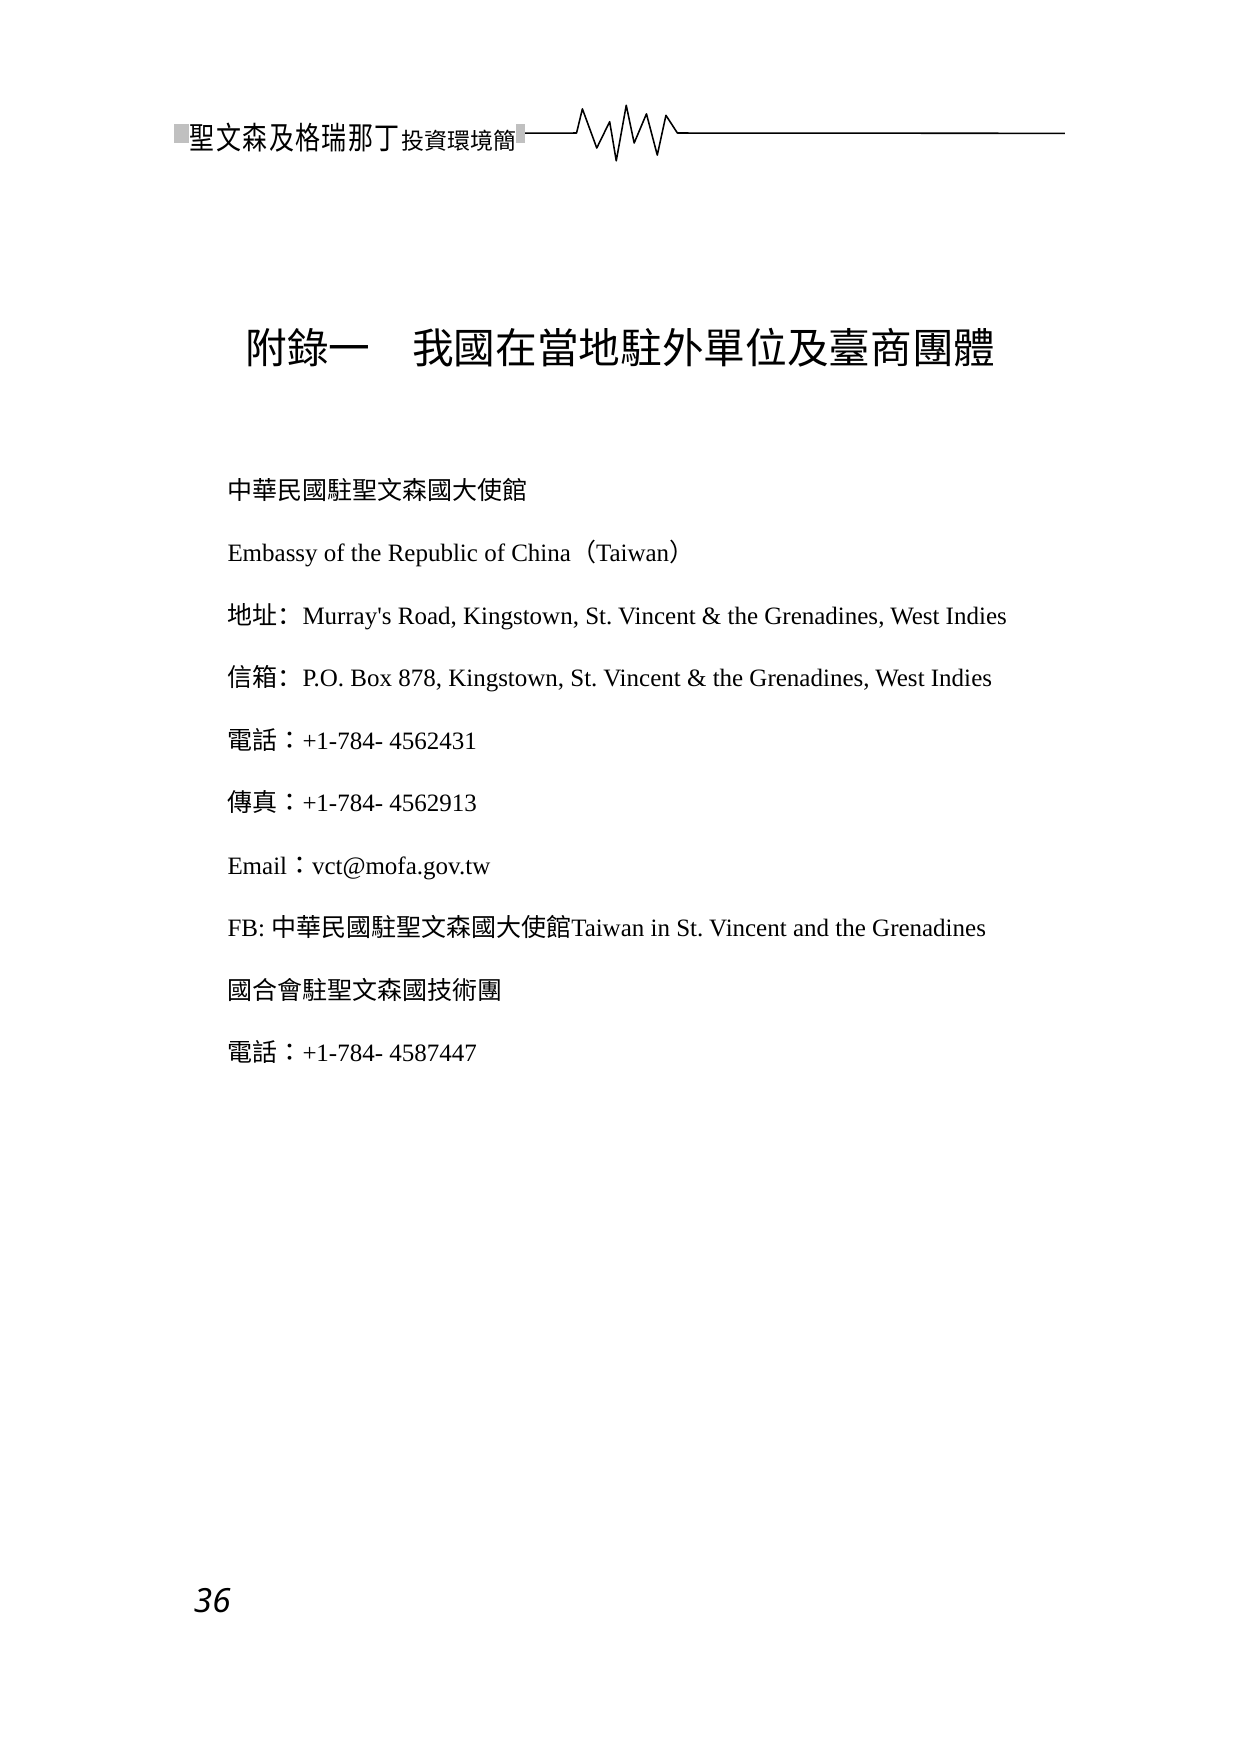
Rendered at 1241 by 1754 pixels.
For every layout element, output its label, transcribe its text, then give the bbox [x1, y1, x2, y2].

text 電話：+1-784- 4562431 [177, 697, 1063, 759]
text Embassy of the Republic of China（Taiwan） [227, 509, 1063, 572]
text 國合會駐聖文森國技術團 [177, 947, 1063, 1009]
text Email：vct@mofa.gov.tw [177, 822, 1063, 884]
text 地址：Murray's Road, Kingstown, St. Vincent & the Grenadines, West Indies [177, 572, 1063, 634]
text 中華民國駐聖文森國大使館 [177, 447, 1063, 509]
text 電話：+1-784- 4587447 [177, 1009, 1063, 1072]
text 信箱：P.O. Box 878, Kingstown, St. Vincent & the Grenadines, West Indies [177, 634, 1063, 697]
text 傳真：+1-784- 4562913 [177, 759, 1063, 822]
text 附錄一 我國在當地駐外單位及臺商團體 [177, 304, 1063, 366]
text FB: 中華民國駐聖文森國大使館Taiwan in St. Vincent and the Grenadines [177, 884, 1063, 947]
